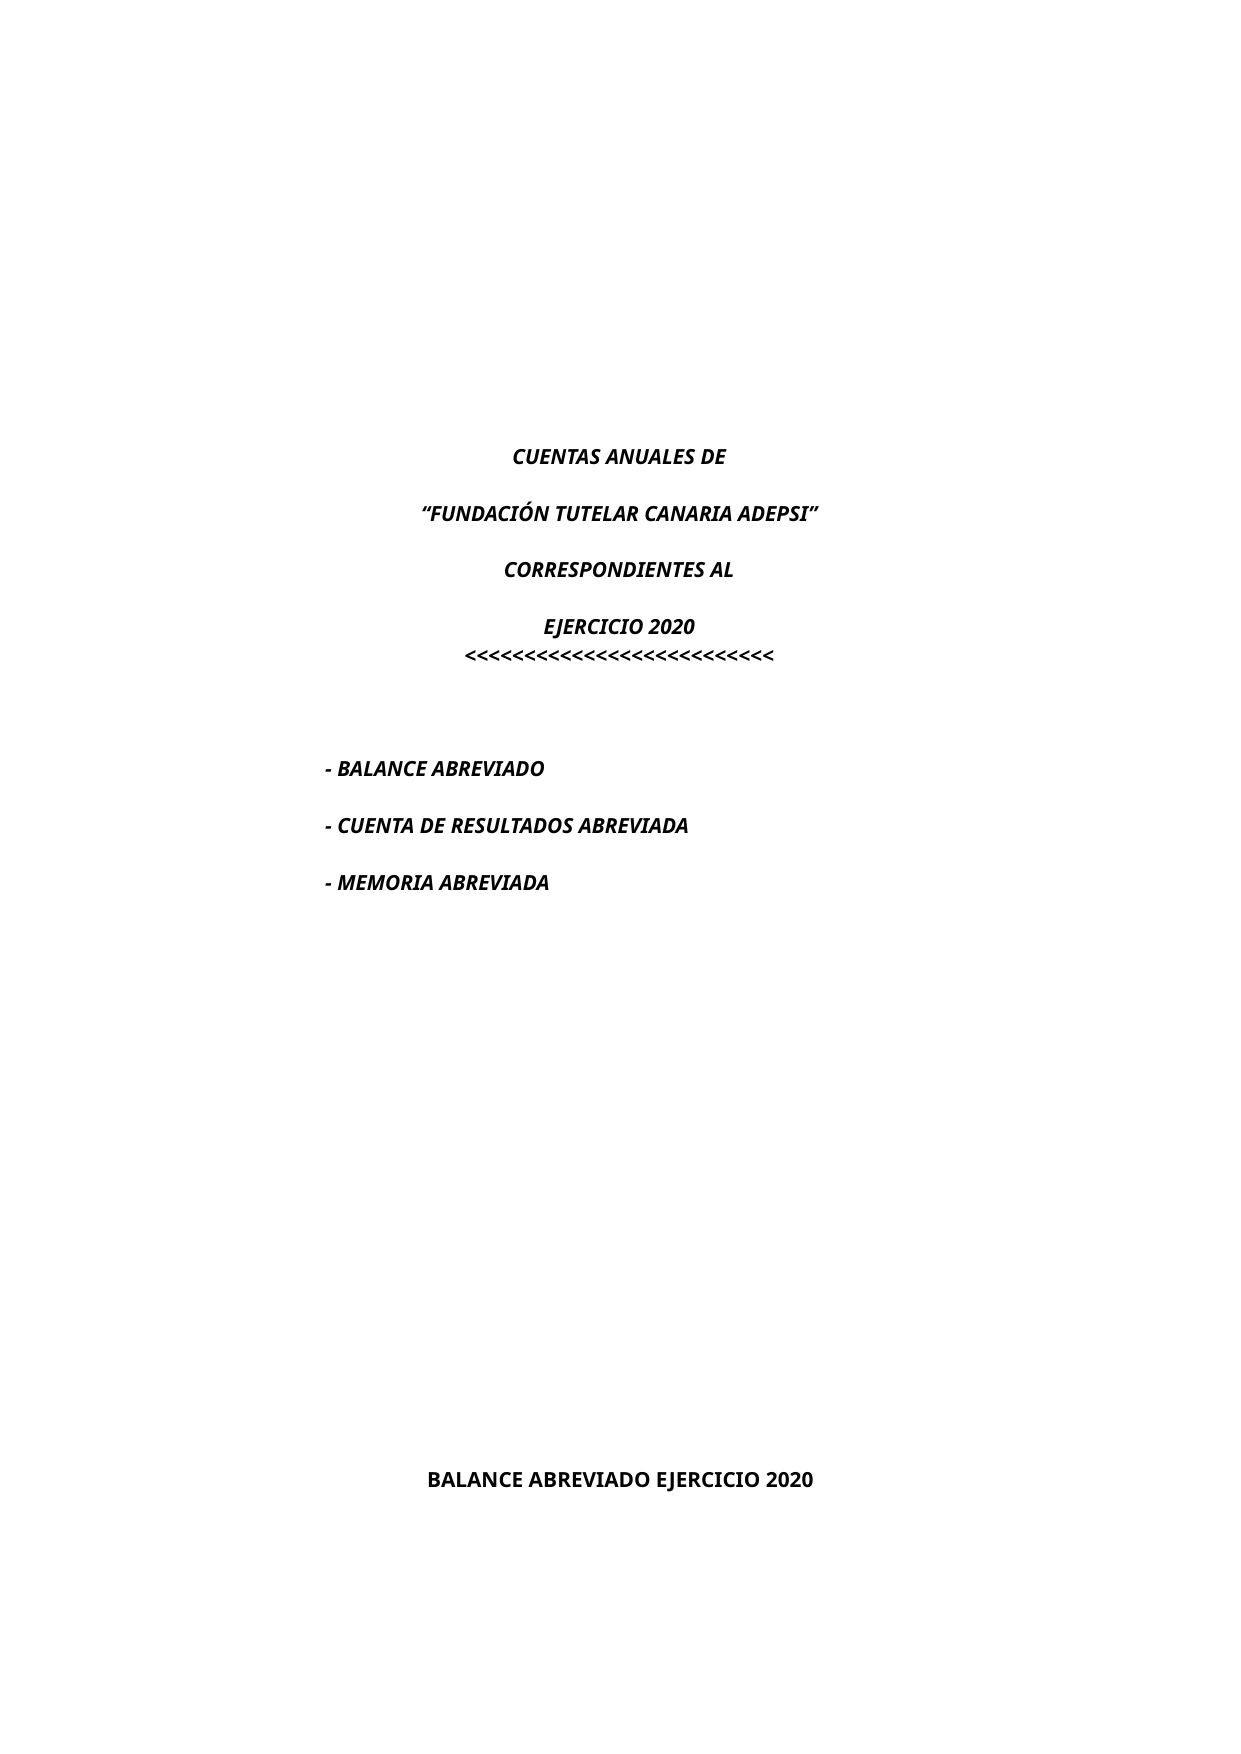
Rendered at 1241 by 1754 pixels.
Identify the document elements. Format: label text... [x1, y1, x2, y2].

text EJERCICIO 2020 [177, 612, 1063, 641]
text CUENTAS ANUALES DE [177, 442, 1063, 470]
text CORRESPONDIENTES AL [177, 556, 1063, 584]
text BALANCE ABREVIADO EJERCICIO 2020 [177, 1466, 1063, 1494]
text “FUNDACIÓN TUTELAR CANARIA ADEPSI” [177, 499, 1063, 527]
text <<<<<<<<<<<<<<<<<<<<<<<<<< [177, 641, 1063, 669]
text - MEMORIA ABREVIADA [177, 868, 1063, 897]
text - BALANCE ABREVIADO [177, 754, 1063, 783]
text - CUENTA DE RESULTADOS ABREVIADA [177, 811, 1063, 840]
